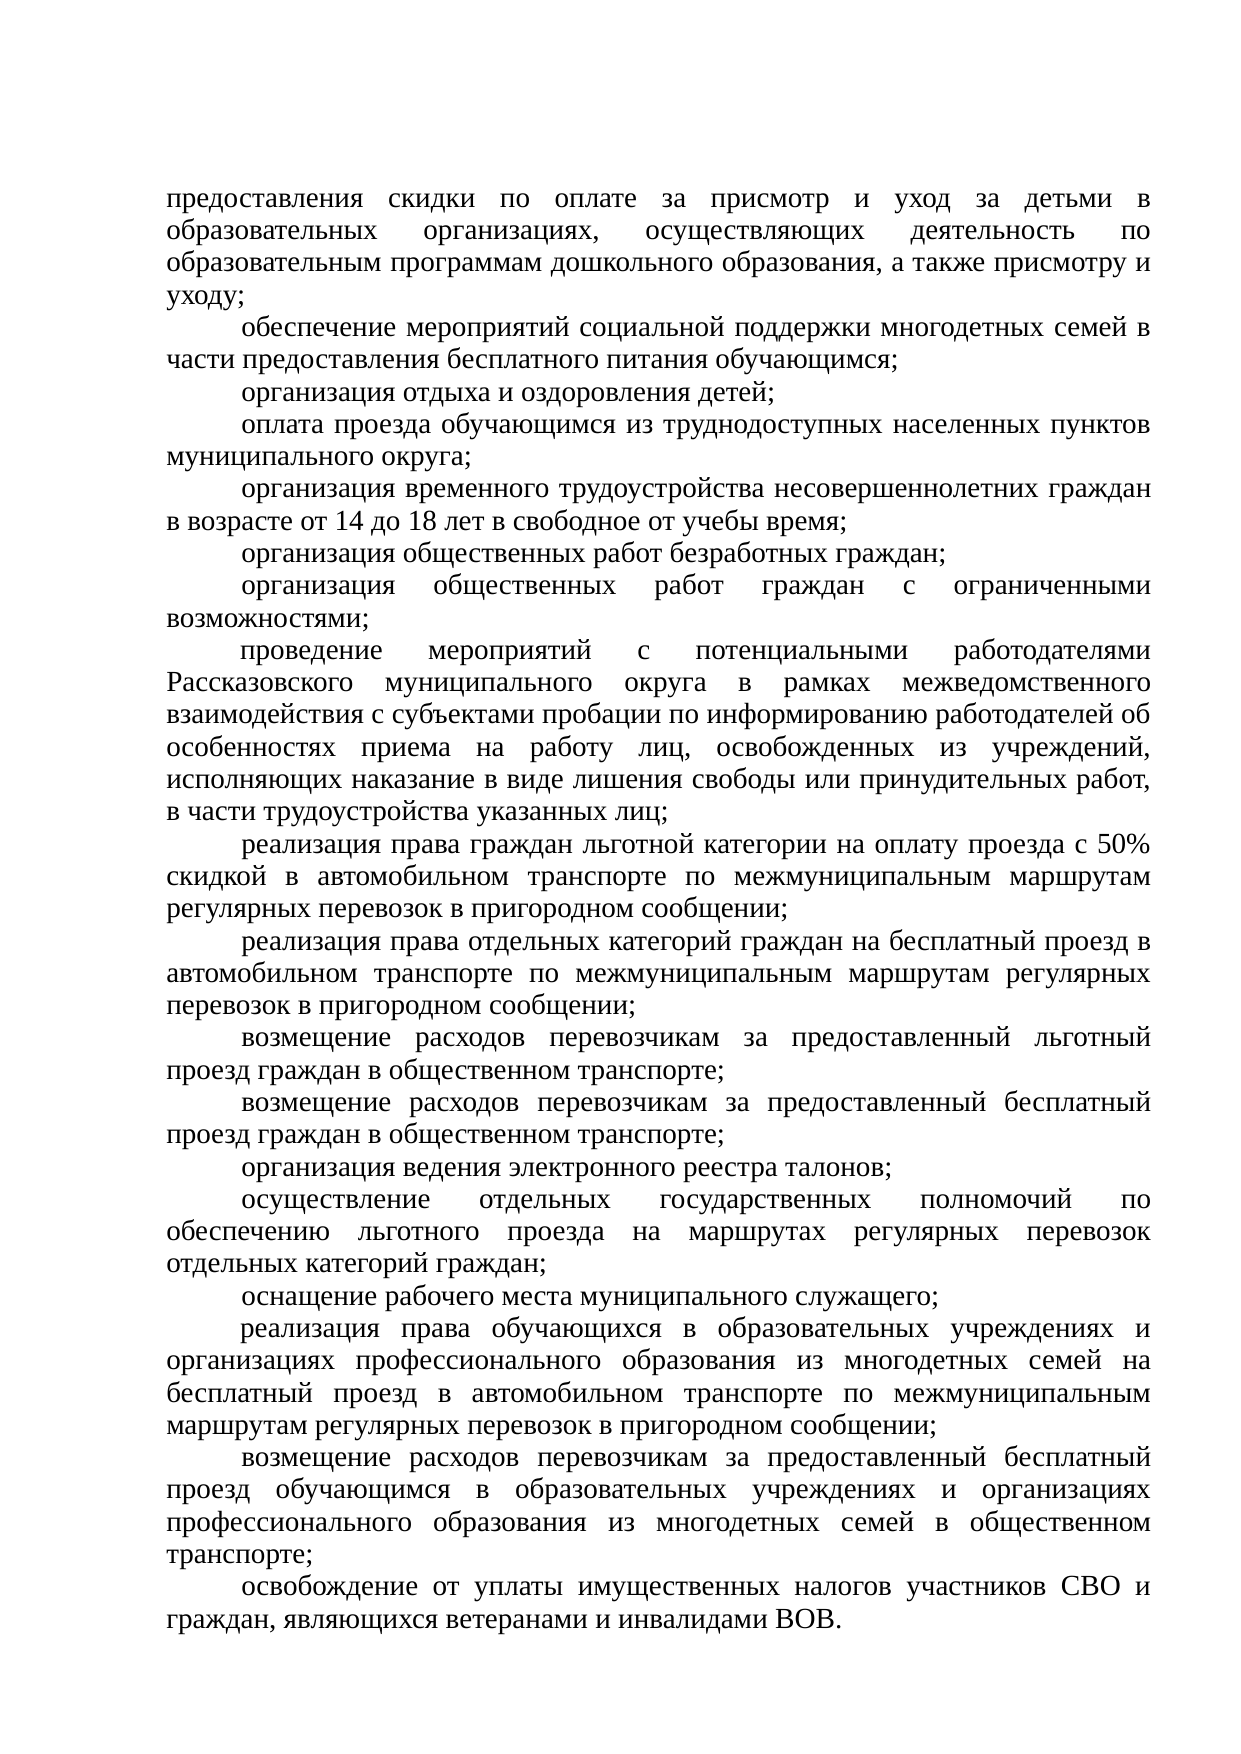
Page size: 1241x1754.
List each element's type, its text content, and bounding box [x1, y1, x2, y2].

text оплата проезда обучающимся из труднодоступных населенных пунктов муниципального округа; [166, 407, 1152, 472]
text проведение мероприятий с потенциальными работодателями Рассказовского муниципального округа в рамках межведомственного взаимодействия с субъектами пробации по информированию работодателей об особенностях приема на работу лиц, освобожденных из учреждений, исполняющих наказание в виде лишения свободы или принудительных работ, в части трудоустройства указанных лиц; [166, 633, 1152, 827]
text возмещение расходов перевозчикам за предоставленный бесплатный проезд граждан в общественном транспорте; [166, 1085, 1152, 1150]
text возмещение расходов перевозчикам за предоставленный льготный проезд граждан в общественном транспорте; [166, 1021, 1152, 1085]
text осуществление отдельных государственных полномочий по обеспечению льготного проезда на маршрутах регулярных перевозок отдельных категорий граждан; [166, 1182, 1152, 1279]
text организация отдыха и оздоровления детей; [166, 375, 1152, 407]
text возмещение расходов перевозчикам за предоставленный бесплатный проезд обучающимся в образовательных учреждениях и организациях профессионального образования из многодетных семей в общественном транспорте; [166, 1441, 1152, 1570]
text организация ведения электронного реестра талонов; [166, 1150, 1152, 1182]
text организация общественных работ безработных граждан; [166, 536, 1152, 569]
text предоставления скидки по оплате за присмотр и уход за детьми в образовательных организациях, осуществляющих деятельность по образовательным программам дошкольного образования, а также присмотру и уходу; [166, 181, 1152, 310]
text реализация права граждан льготной категории на оплату проезда с 50% скидкой в автомобильном транспорте по межмуниципальным маршрутам регулярных перевозок в пригородном сообщении; [166, 827, 1152, 924]
text оснащение рабочего места муниципального служащего; [166, 1279, 1152, 1311]
text освобождение от уплаты имущественных налогов участников СВО и граждан, являющихся ветеранами и инвалидами ВОВ. [166, 1570, 1152, 1634]
text реализация права отдельных категорий граждан на бесплатный проезд в автомобильном транспорте по межмуниципальным маршрутам регулярных перевозок в пригородном сообщении; [166, 924, 1152, 1021]
text организация временного трудоустройства несовершеннолетних граждан в возрасте от 14 до 18 лет в свободное от учебы время; [166, 472, 1152, 536]
text организация общественных работ граждан с ограниченными возможностями; [166, 569, 1152, 633]
text обеспечение мероприятий социальной поддержки многодетных семей в части предоставления бесплатного питания обучающимся; [166, 310, 1152, 375]
text реализация права обучающихся в образовательных учреждениях и организациях профессионального образования из многодетных семей на бесплатный проезд в автомобильном транспорте по межмуниципальным маршрутам регулярных перевозок в пригородном сообщении; [166, 1311, 1152, 1441]
